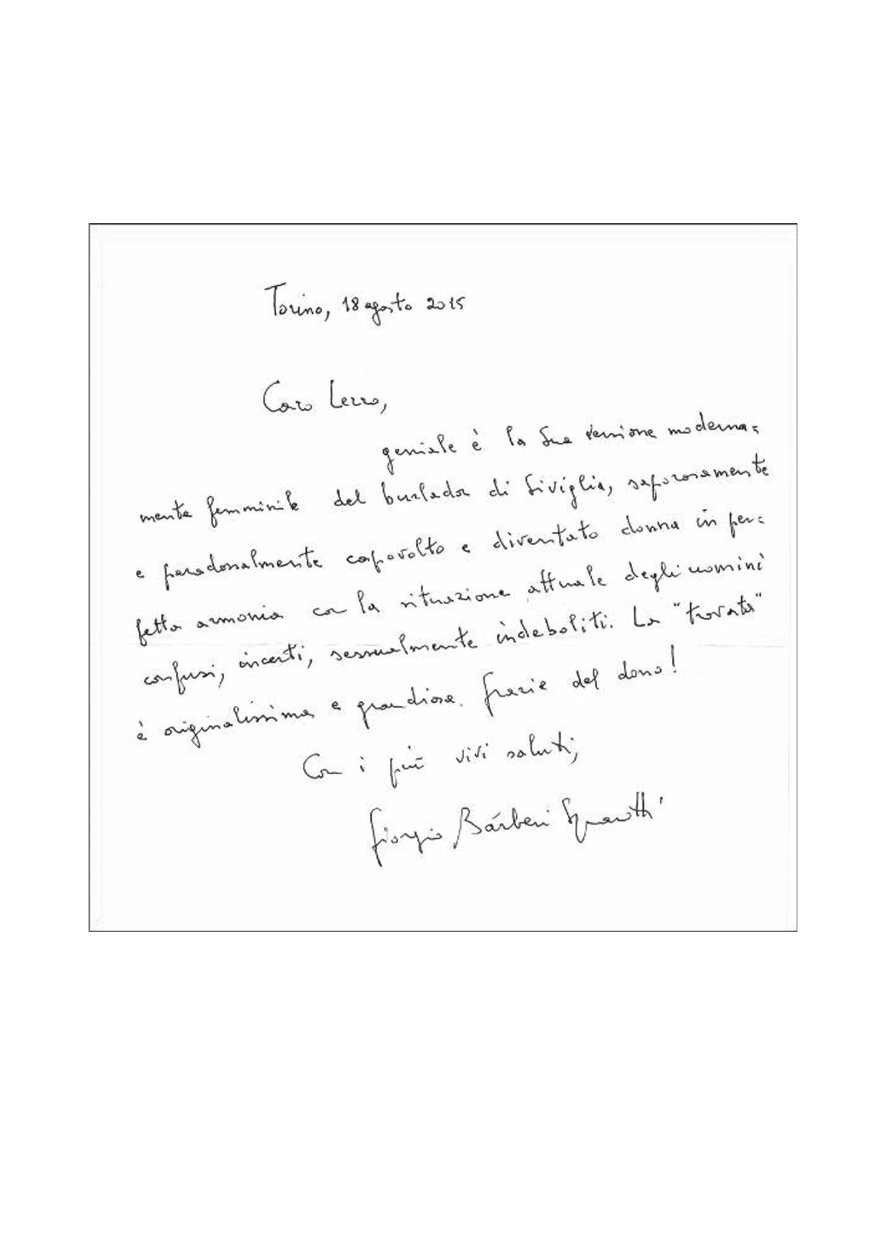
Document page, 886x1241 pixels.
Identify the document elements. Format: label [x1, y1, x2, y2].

picture [88, 223, 798, 932]
